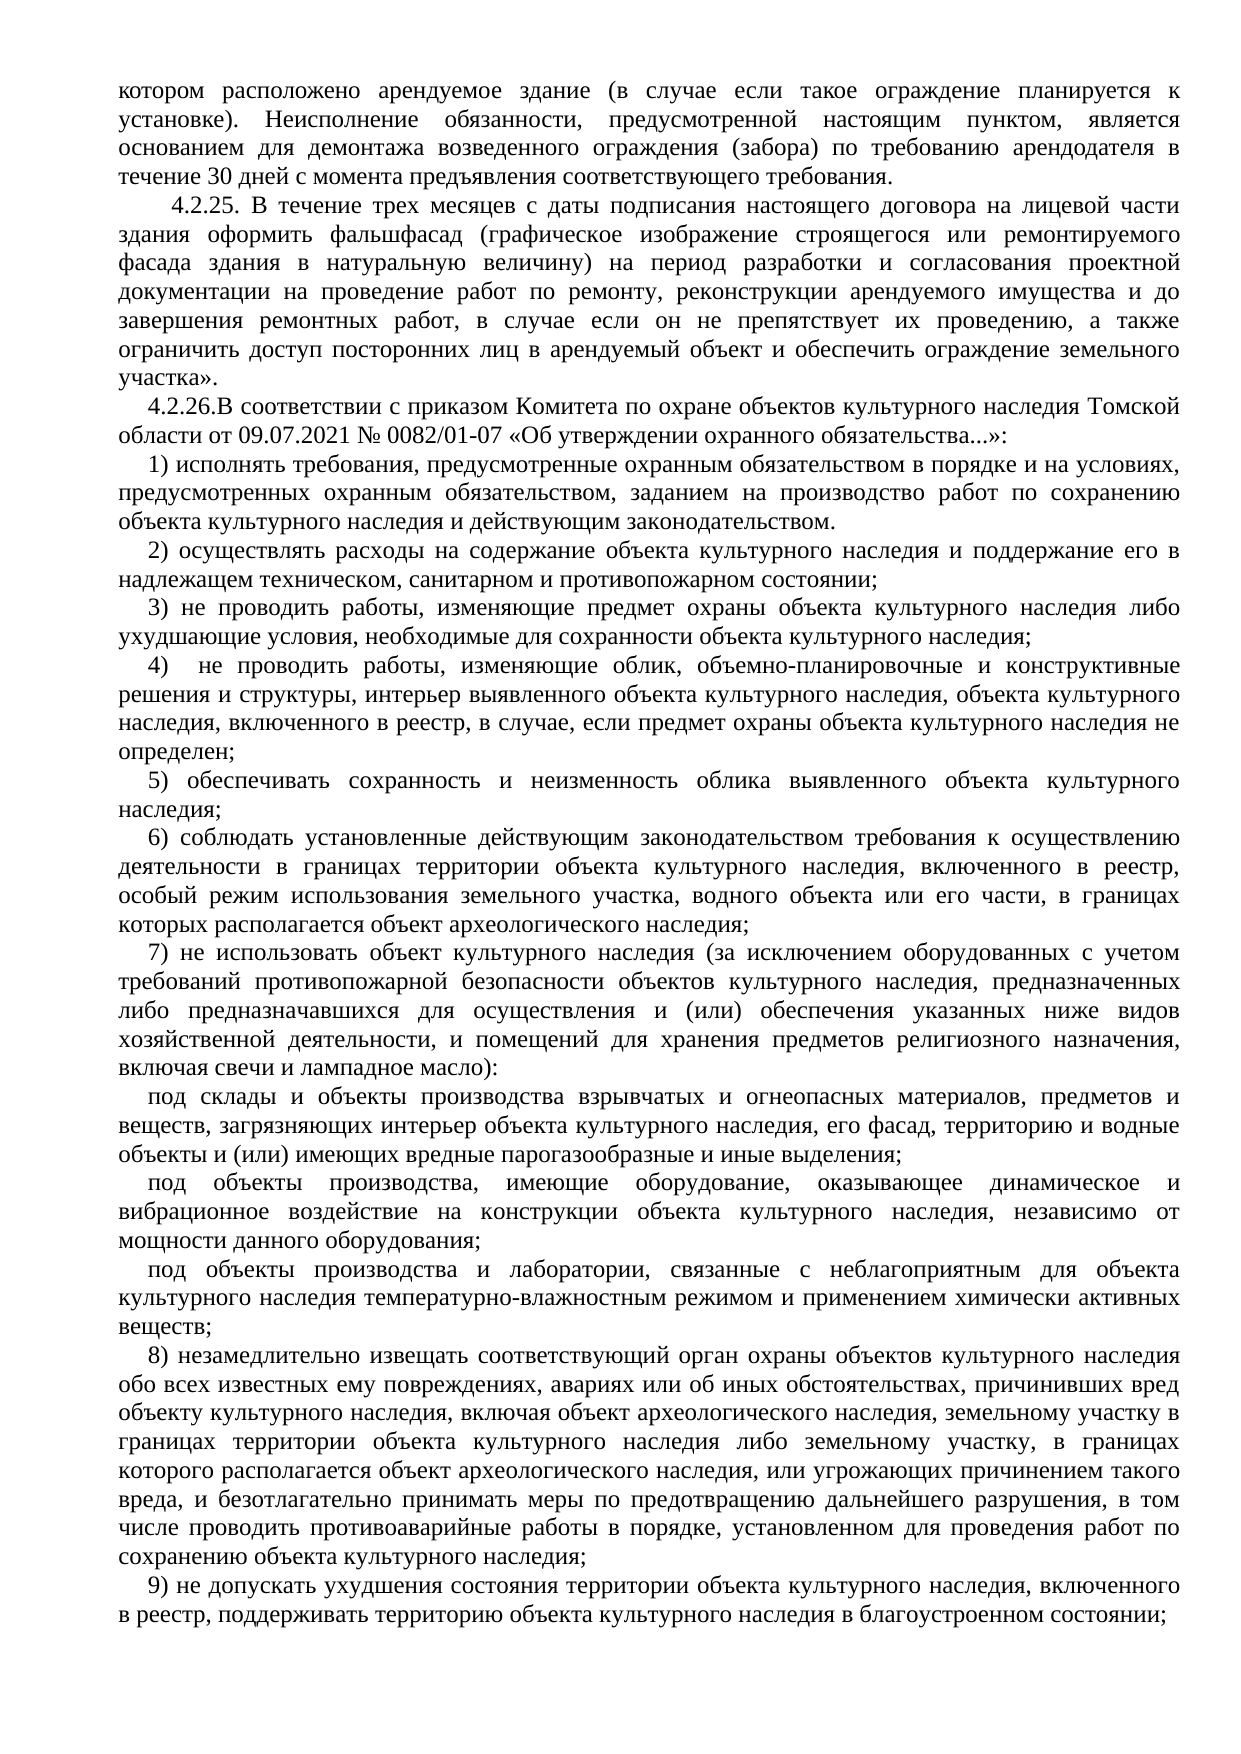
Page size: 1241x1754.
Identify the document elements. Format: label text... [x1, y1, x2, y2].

text 8) незамедлительно извещать соответствующий орган охраны объектов культурного наследия обо всех известных ему повреждениях, авариях или об иных обстоятельствах, причинивших вред объекту культурного наследия, включая объект археологического наследия, земельному участку в границах территории объекта культурного наследия либо земельному участку, в границах которого располагается объект археологического наследия, или угрожающих причинением такого вреда, и безотлагательно принимать меры по предотвращению дальнейшего разрушения, в том числе проводить противоаварийные работы в порядке, установленном для проведения работ по сохранению объекта культурного наследия; [118, 1340, 1181, 1570]
text 2) осуществлять расходы на содержание объекта культурного наследия и поддержание его в надлежащем техническом, санитарном и противопожарном состоянии; [118, 535, 1181, 592]
text 4) не проводить работы, изменяющие облик, объемно-планировочные и конструктивные решения и структуры, интерьер выявленного объекта культурного наследия, объекта культурного наследия, включенного в реестр, в случае, если предмет охраны объекта культурного наследия не определен; [118, 650, 1181, 765]
text 9) не допускать ухудшения состояния территории объекта культурного наследия, включенного в реестр, поддерживать территорию объекта культурного наследия в благоустроенном состоянии; [118, 1570, 1181, 1627]
text 4.2.26.В соответствии с приказом Комитета по охране объектов культурного наследия Томской области от 09.07.2021 № 0082/01-07 «Об утверждении охранного обязательства...»: [118, 391, 1181, 449]
text 6) соблюдать установленные действующим законодательством требования к осуществлению деятельности в границах территории объекта культурного наследия, включенного в реестр, особый режим использования земельного участка, водного объекта или его части, в границах которых располагается объект археологического наследия; [118, 822, 1181, 937]
text 3) не проводить работы, изменяющие предмет охраны объекта культурного наследия либо ухудшающие условия, необходимые для сохранности объекта культурного наследия; [118, 592, 1181, 650]
text под объекты производства, имеющие оборудование, оказывающее динамическое и вибрационное воздействие на конструкции объекта культурного наследия, независимо от мощности данного оборудования; [118, 1167, 1181, 1254]
text 5) обеспечивать сохранность и неизменность облика выявленного объекта культурного наследия; [118, 765, 1181, 822]
text под склады и объекты производства взрывчатых и огнеопасных материалов, предметов и веществ, загрязняющих интерьер объекта культурного наследия, его фасад, территорию и водные объекты и (или) имеющих вредные парогазообразные и иные выделения; [118, 1081, 1181, 1167]
text под объекты производства и лаборатории, связанные с неблагоприятным для объекта культурного наследия температурно-влажностным режимом и применением химически активных веществ; [118, 1254, 1181, 1340]
text 7) не использовать объект культурного наследия (за исключением оборудованных с учетом требований противопожарной безопасности объектов культурного наследия, предназначенных либо предназначавшихся для осуществления и (или) обеспечения указанных ниже видов хозяйственной деятельности, и помещений для хранения предметов религиозного назначения, включая свечи и лампадное масло): [118, 937, 1181, 1081]
text котором расположено арендуемое здание (в случае если такое ограждение планируется к установке). Неисполнение обязанности, предусмотренной настоящим пунктом, является основанием для демонтажа возведенного ограждения (забора) по требованию арендодателя в течение 30 дней с момента предъявления соответствующего требования. [118, 75, 1181, 190]
text 4.2.25. В течение трех месяцев с даты подписания настоящего договора на лицевой части здания оформить фальшфасад (графическое изображение строящегося или ремонтируемого фасада здания в натуральную величину) на период разработки и согласования проектной документации на проведение работ по ремонту, реконструкции арендуемого имущества и до завершения ремонтных работ, в случае если он не препятствует их проведению, а также ограничить доступ посторонних лиц в арендуемый объект и обеспечить ограждение земельного участка». [118, 190, 1181, 391]
text 1) исполнять требования, предусмотренные охранным обязательством в порядке и на условиях, предусмотренных охранным обязательством, заданием на производство работ по сохранению объекта культурного наследия и действующим законодательством. [118, 449, 1181, 535]
